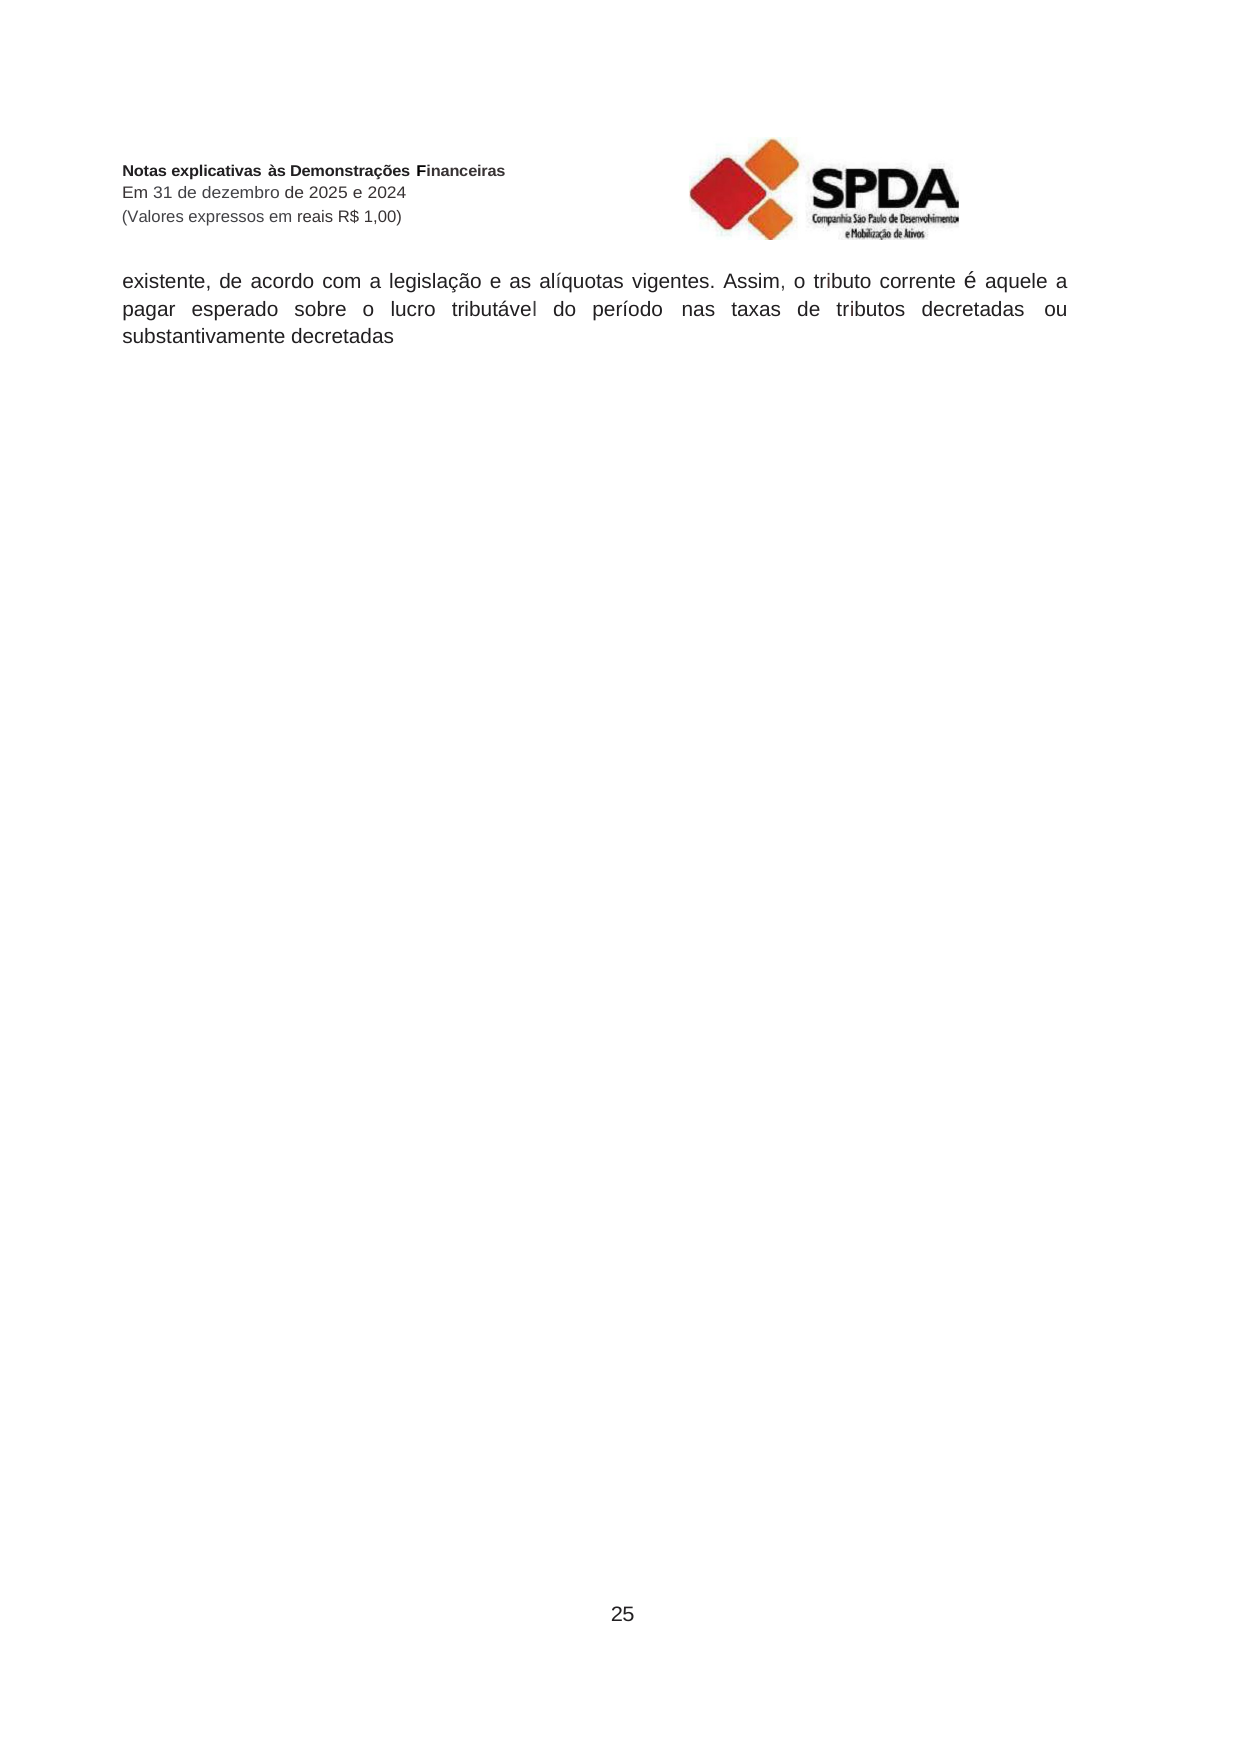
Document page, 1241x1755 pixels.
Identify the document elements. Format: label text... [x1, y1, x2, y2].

text existente, de acordo com a legislação e as alíquotas vigentes. Assim, o tributo corrente é aquele a pagar esperado sobre o lucro tributável do período nas taxas de tributos decretadas ou substantivamente decretadas [122, 267, 1068, 348]
